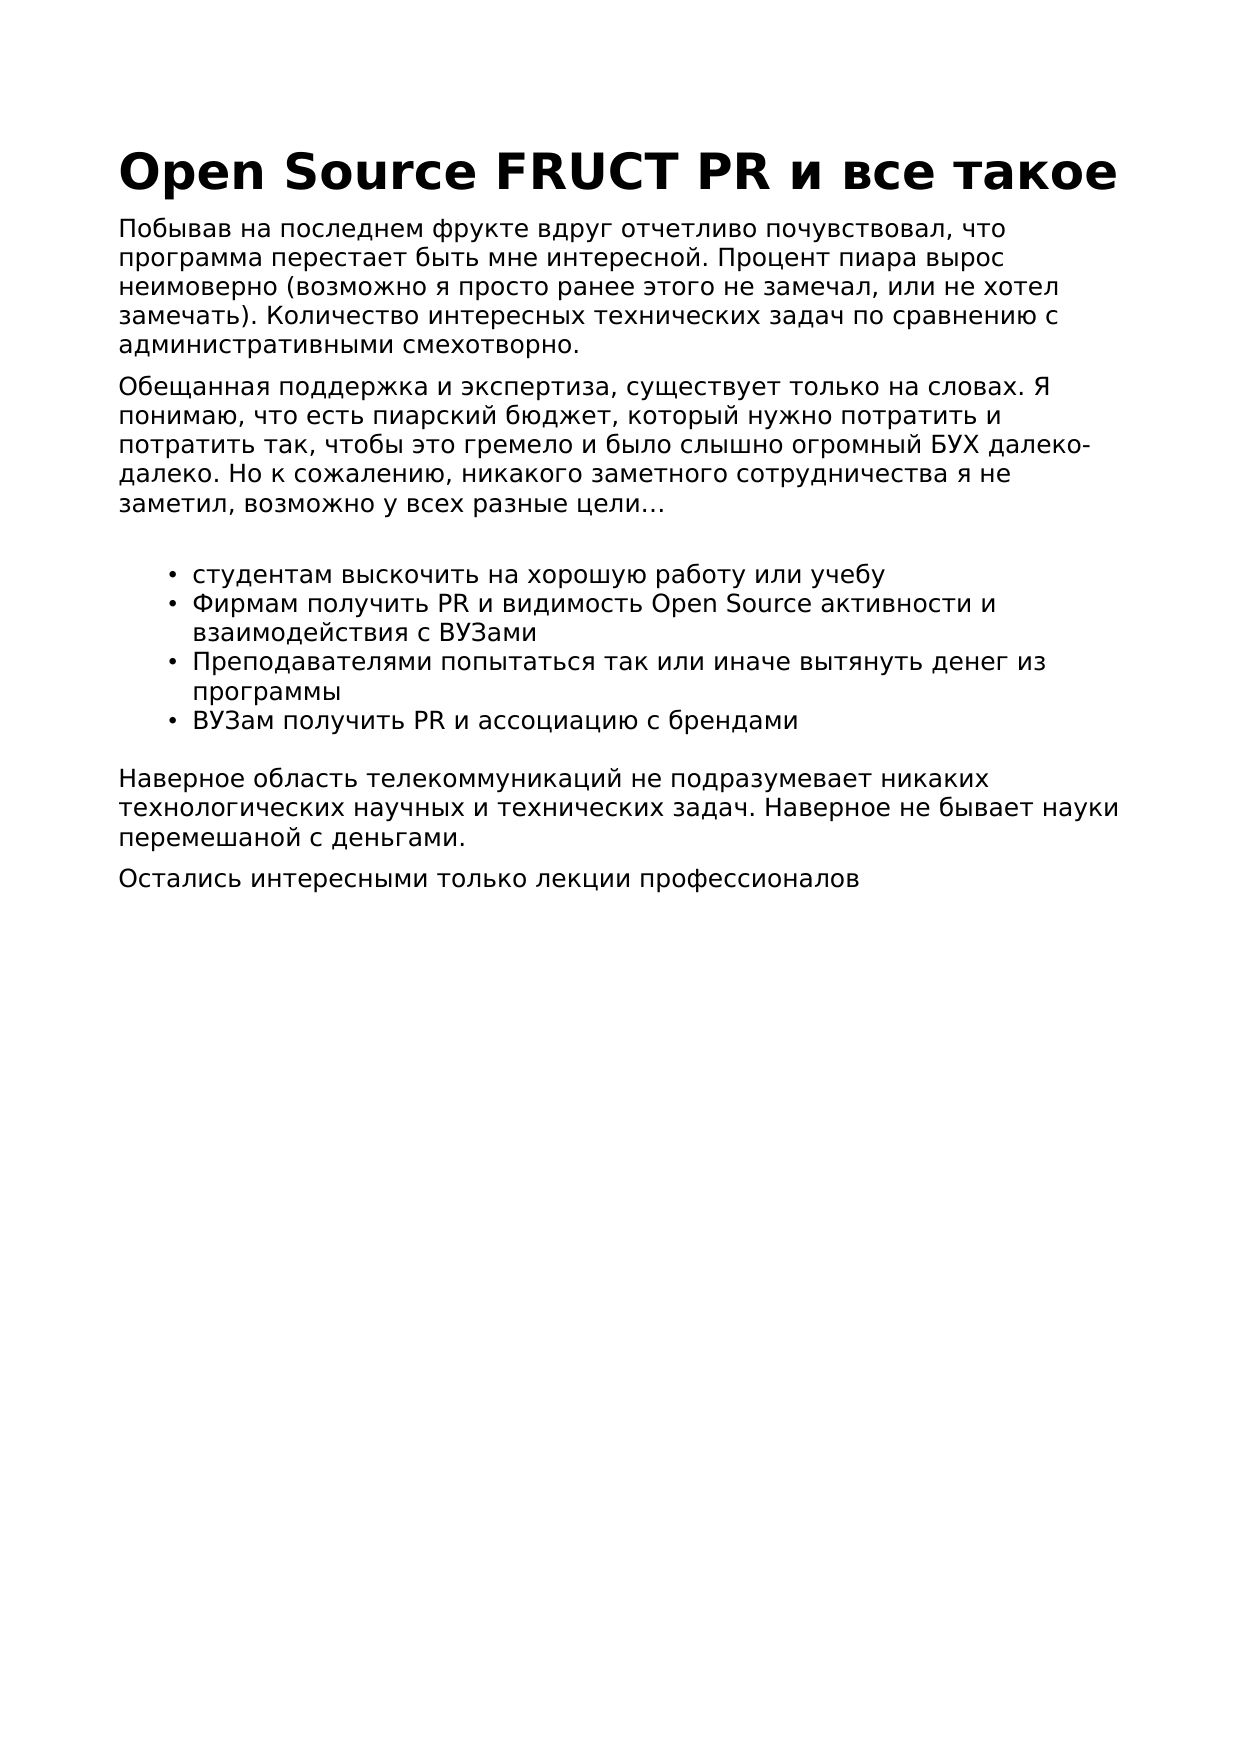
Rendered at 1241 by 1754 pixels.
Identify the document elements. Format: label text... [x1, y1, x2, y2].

text Наверное область телекоммуникаций не подразумевает никаких технологических научных и технических задач. Наверное не бывает науки перемешаной с деньгами. [118, 764, 1122, 852]
list студентам выскочить на хорошую работу или учебу [177, 560, 1122, 589]
subtitle Open Source FRUCT PR и все такое [118, 143, 1122, 201]
list Преподавателями попытаться так или иначе вытянуть денег из программы [177, 647, 1122, 706]
list ВУЗам получить PR и ассоциацию с брендами [177, 706, 1122, 735]
list Фирмам получить PR и видимость Open Source активности и взаимодействия с ВУЗами [177, 589, 1122, 647]
text Обещанная поддержка и экспертиза, существует только на словах. Я понимаю, что есть пиарский бюджет, который нужно потратить и потратить так, чтобы это гремело и было слышно огромный БУХ далеко-далеко. Но к сожалению, никакого заметного сотрудничества я не заметил, возможно у всех разные цели… [118, 372, 1122, 518]
text Остались интересными только лекции профессионалов [118, 864, 1122, 894]
text Побывав на последнем фрукте вдруг отчетливо почувствовал, что программа перестает быть мне интересной. Процент пиара вырос неимоверно (возможно я просто ранее этого не замечал, или не хотел замечать). Количество интересных технических задач по сравнению с административными смехотворно. [118, 214, 1122, 360]
